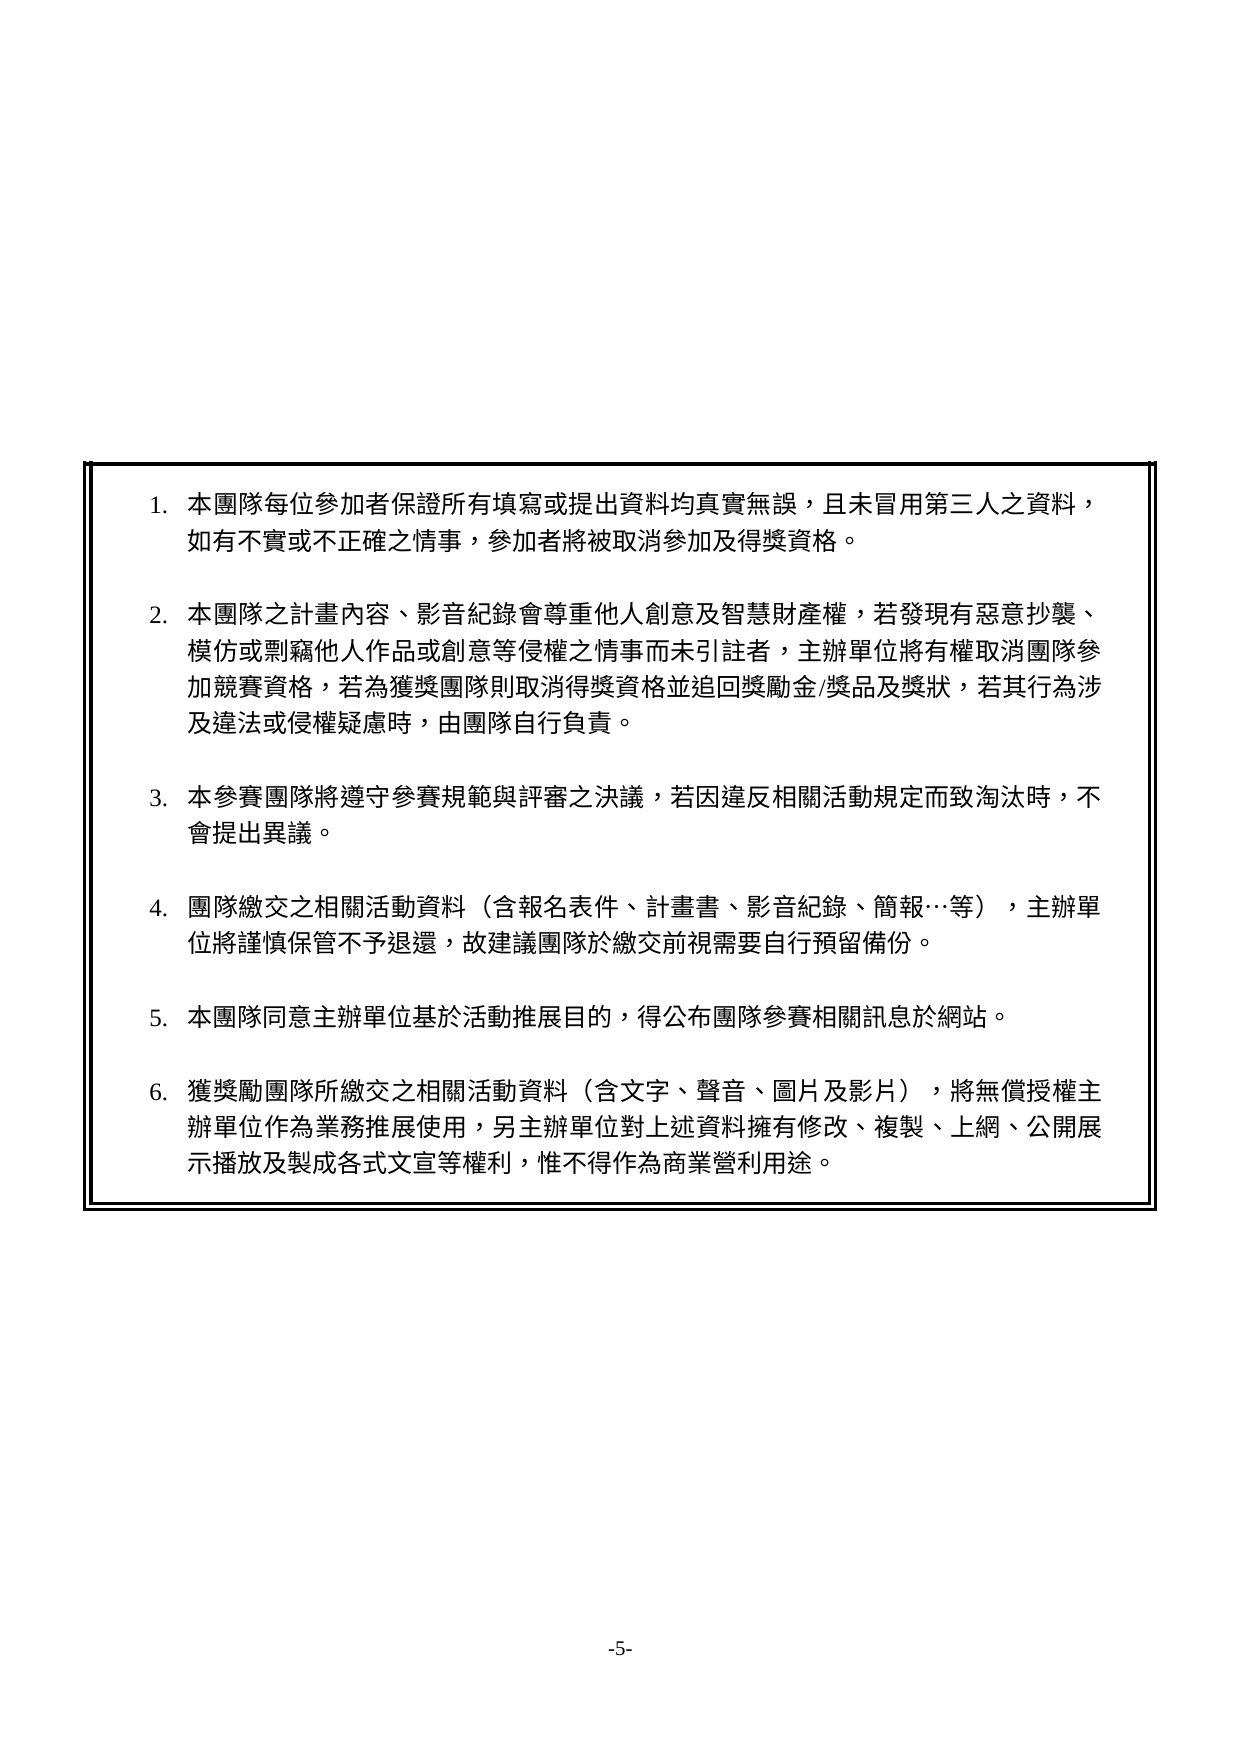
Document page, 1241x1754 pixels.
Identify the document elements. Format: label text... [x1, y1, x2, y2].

table_cell 本團隊每位參加者保證所有填寫或提出資料均真實無誤，且未冒用第三人之資料，如有不實或不正確之情事，參加者將被取消參加及得獎資格。 本團隊之計畫內容、影音紀錄會尊重他人創意及智慧財產權，若發現有惡意抄襲、模仿或剽竊他人作品或創意等侵權之情事而未引註者，主辦單位將有權取消團隊參加競賽資格，若為獲獎團隊則取消得獎資格並追回獎勵金/獎品及獎狀，若其行為涉及違法或侵權疑慮時，由團隊自行負責。 本參賽團隊將遵守參賽規範與評審之決議，若因違反相關活動規定而致淘汰時，不會提出異議。 團隊繳交之相關活動資料（含報名表件、計畫書、影音紀錄、簡報…等），主辦單位將謹慎保管不予退還，故建議團隊於繳交前視需要自行預留備份。 本團隊同意主辦單位基於活動推展目的，得公布團隊參賽相關訊息於網站。 獲獎勵團隊所繳交之相關活動資料（含文字、聲音、圖片及影片），將無償授權主辦單位作為業務推展使用，另主辦單位對上述資料擁有修改、複製、上網、公開展示播放及製成各式文宣等權利，惟不得作為商業營利用途。 獲獎勵團隊有義務配合後續自主學習活動宣傳，如：校園分享會等，但不另支付演講及出席等費用。 參賽團隊於決賽暨頒獎典禮無故未到或中途棄賽，將取消所有獎勵資格。本屆各團隊所獲取之獎勵金將於總決賽後發放，相關扣稅問題則請團隊自行協商處理。 依據中華民國稅法規定，獎金須申報所得稅，故所有獎金受領人將會收到扣繳憑單。 本團隊成員皆已確實詳閱且同意本競賽活動之相關規定，並授權團隊負責人代表簽署本須知。 本同意書如有未盡事宜，主辦單位得隨時解釋修正之，若有任何變更將不另行通知，請隨時注意本校教務處學習促進組(請掃左下QR code)，如有相關疑問請洽詢本校教務處學習促進組姜彥芹小姐(#1802)。 團隊負責人： (親筆簽名) 115年 月 日 [93, 466, 1148, 1202]
